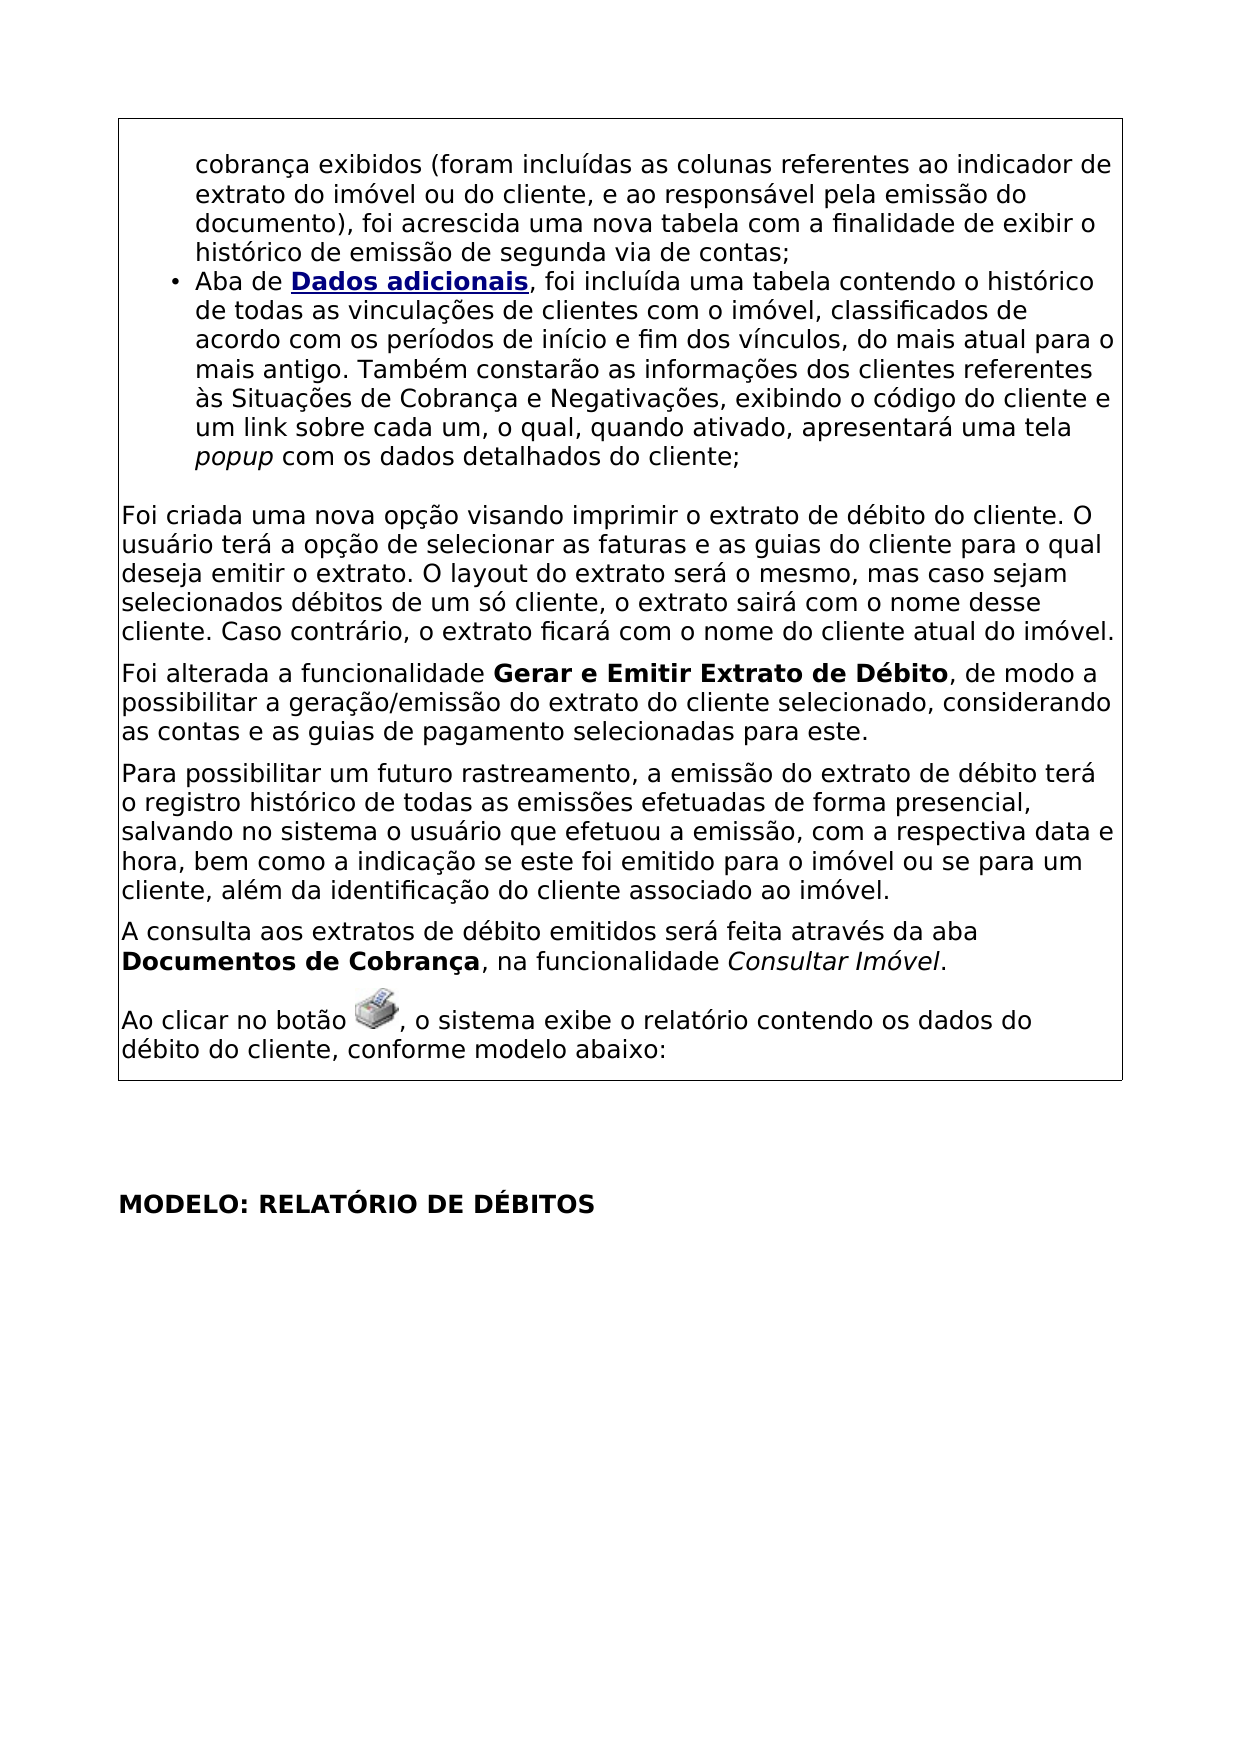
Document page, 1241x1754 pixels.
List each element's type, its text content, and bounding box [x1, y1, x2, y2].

picture [355, 988, 399, 1029]
table_header cobrança exibidos (foram incluídas as colunas referentes ao indicador de extrato do imóvel ou do cliente, e ao responsável pela emissão do documento), foi acrescida uma nova tabela com a finalidade de exibir o histórico de emissão de segunda via de contas; Aba de Dados adicionais, foi incluída uma tabela contendo o histórico de todas as vinculações de clientes com o imóvel, classificados de acordo com os períodos de início e fim dos vínculos, do mais atual para o mais antigo. Também constarão as informações dos clientes referentes às Situações de Cobrança e Negativações, exibindo o código do cliente e um link sobre cada um, o qual, quando ativado, apresentará uma tela popup com os dados detalhados do cliente; Foi criada uma nova opção visando imprimir o extrato de débito do cliente. O usuário terá a opção de selecionar as faturas e as guias do cliente para o qual deseja emitir o extrato. O layout do extrato será o mesmo, mas caso sejam selecionados débitos de um só cliente, o extrato sairá com o nome desse cliente. Caso contrário, o extrato ficará com o nome do cliente atual do imóvel. Foi alterada a funcionalidade Gerar e Emitir Extrato de Débito, de modo a possibilitar a geração/emissão do extrato do cliente selecionado, considerando as contas e as guias de pagamento selecionadas para este. Para possibilitar um futuro rastreamento, a emissão do extrato de débito terá o registro histórico de todas as emissões efetuadas de forma presencial, salvando no sistema o usuário que efetuou a emissão, com a respectiva data e hora, bem como a indicação se este foi emitido para o imóvel ou se para um cliente, além da identificação do cliente associado ao imóvel. A consulta aos extratos de débito emitidos será feita através da aba Documentos de Cobrança, na funcionalidade Consultar Imóvel. Ao clicar no botão , o sistema exibe o relatório contendo os dados do débito do cliente, conforme modelo abaixo: [119, 119, 1122, 1079]
subtitle MODELO: RELATÓRIO DE DÉBITOS [118, 1190, 1122, 1219]
